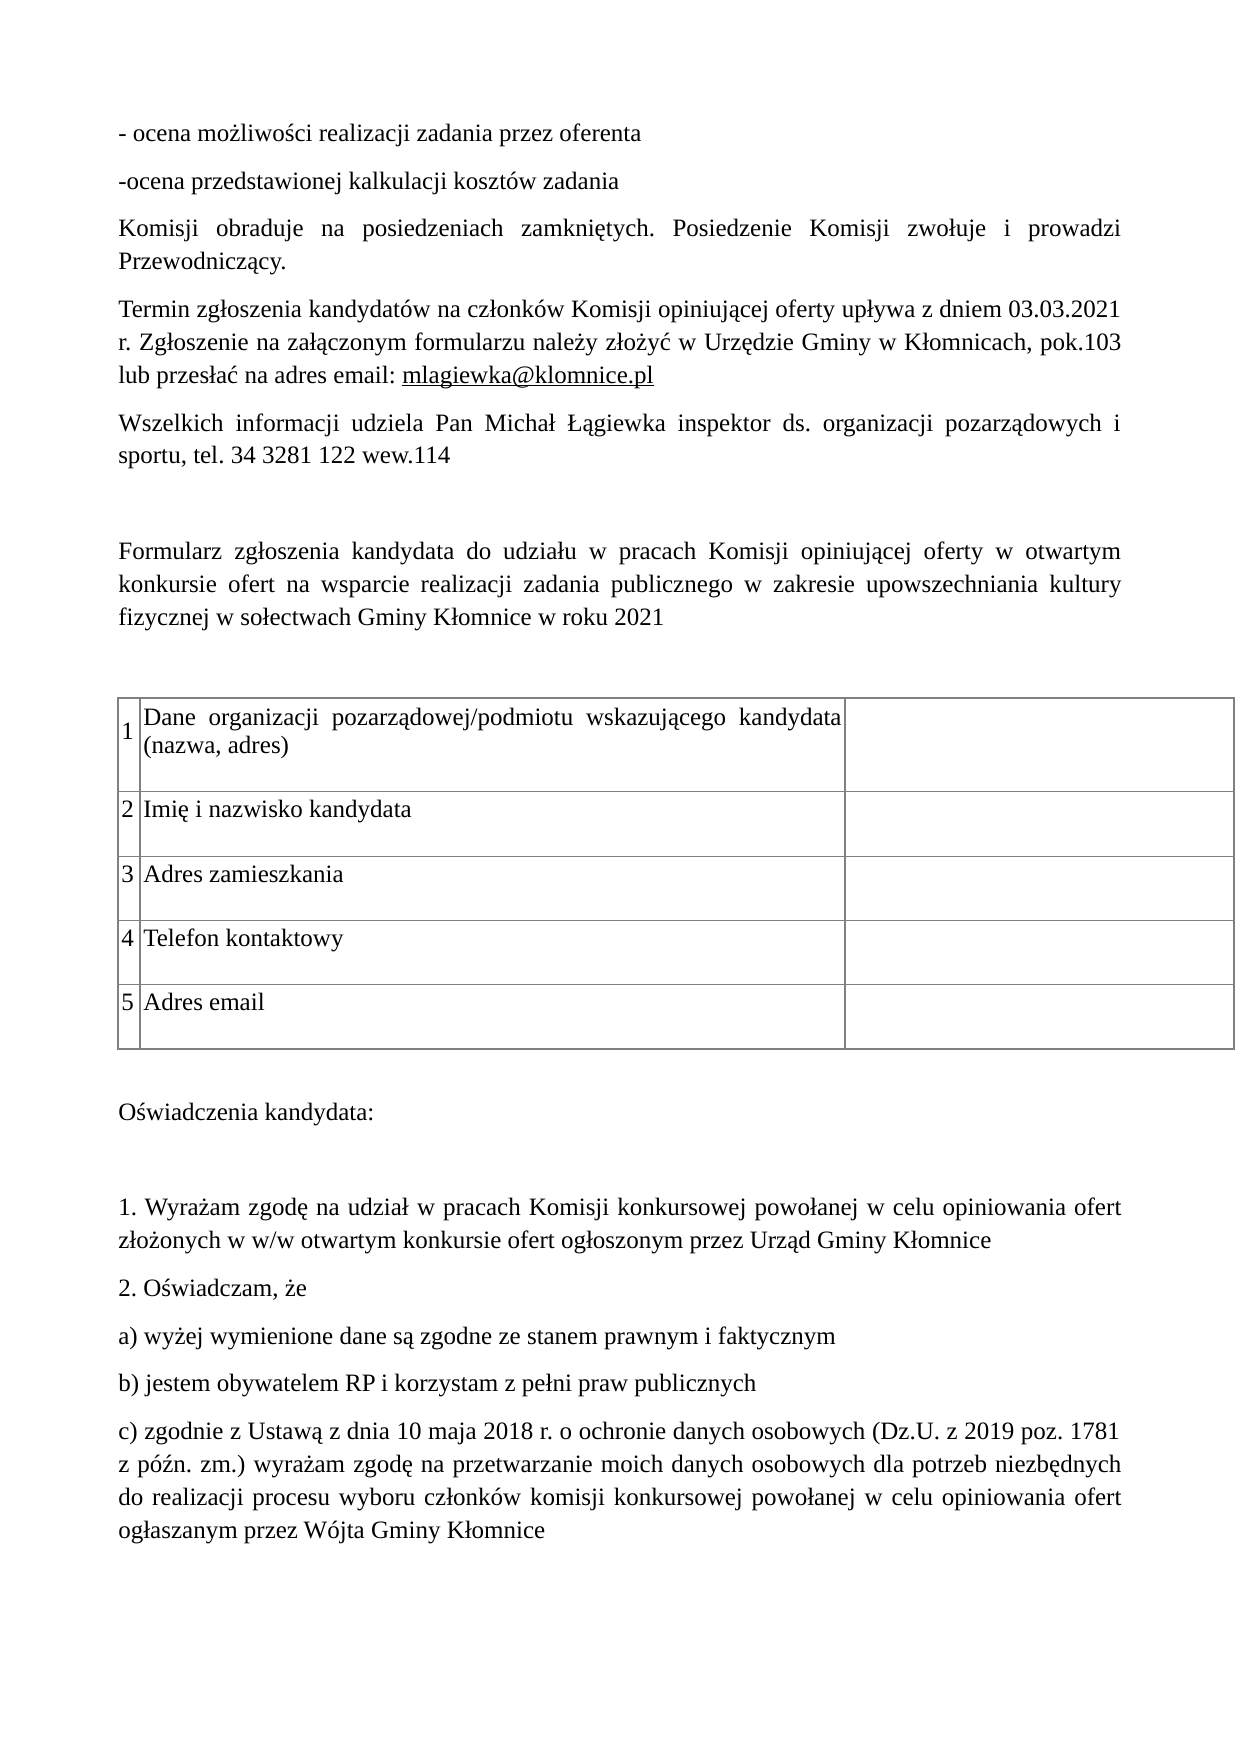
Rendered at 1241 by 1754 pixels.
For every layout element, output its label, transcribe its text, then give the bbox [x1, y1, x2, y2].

table_header [846, 699, 1233, 791]
table_cell Adres email [141, 985, 844, 1048]
table_cell Adres zamieszkania [141, 857, 844, 920]
table_cell 4 [119, 921, 139, 984]
text Wszelkich informacji udziela Pan Michał Łągiewka inspektor ds. organizacji pozarządowych i sportu, tel. 34 3281 122 wew.114 [118, 408, 1122, 469]
table_cell [846, 985, 1233, 1048]
text -ocena przedstawionej kalkulacji kosztów zadania [118, 166, 1122, 194]
table_cell 2 [119, 792, 139, 856]
table_cell [846, 792, 1233, 856]
text 1. Wyrażam zgodę na udział w pracach Komisji konkursowej powołanej w celu opiniowania ofert złożonych w w/w otwartym konkursie ofert ogłoszonym przez Urząd Gminy Kłomnice [118, 1192, 1122, 1254]
text a) wyżej wymienione dane są zgodne ze stanem prawnym i faktycznym [118, 1321, 1122, 1349]
table_cell 3 [119, 857, 139, 920]
table_cell Imię i nazwisko kandydata [141, 792, 844, 856]
table_header 1 [119, 699, 139, 791]
table_cell [846, 857, 1233, 920]
table_header Dane organizacji pozarządowej/podmiotu wskazującego kandydata (nazwa, adres) [141, 699, 844, 791]
table_cell [846, 921, 1233, 984]
text Termin zgłoszenia kandydatów na członków Komisji opiniującej oferty upływa z dniem 03.03.2021 r. Zgłoszenie na załączonym formularzu należy złożyć w Urzędzie Gminy w Kłomnicach, pok.103 lub przesłać na adres email: mlagiewka@klomnice.pl [118, 294, 1122, 389]
text 2. Oświadczam, że [118, 1273, 1122, 1302]
text Formularz zgłoszenia kandydata do udziału w pracach Komisji opiniującej oferty w otwartym konkursie ofert na wsparcie realizacji zadania publicznego w zakresie upowszechniania kultury fizycznej w sołectwach Gminy Kłomnice w roku 2021 [118, 536, 1122, 631]
text - ocena możliwości realizacji zadania przez oferenta [118, 118, 1122, 147]
text c) zgodnie z Ustawą z dnia 10 maja 2018 r. o ochronie danych osobowych (Dz.U. z 2019 poz. 1781 z późn. zm.) wyrażam zgodę na przetwarzanie moich danych osobowych dla potrzeb niezbędnych do realizacji procesu wyboru członków komisji konkursowej powołanej w celu opiniowania ofert ogłaszanym przez Wójta Gminy Kłomnice [118, 1416, 1122, 1544]
table_cell 5 [119, 985, 139, 1048]
table_cell Telefon kontaktowy [141, 921, 844, 984]
text Oświadczenia kandydata: [118, 1097, 1122, 1126]
text Komisji obraduje na posiedzeniach zamkniętych. Posiedzenie Komisji zwołuje i prowadzi Przewodniczący. [118, 213, 1122, 275]
text b) jestem obywatelem RP i korzystam z pełni praw publicznych [118, 1368, 1122, 1397]
